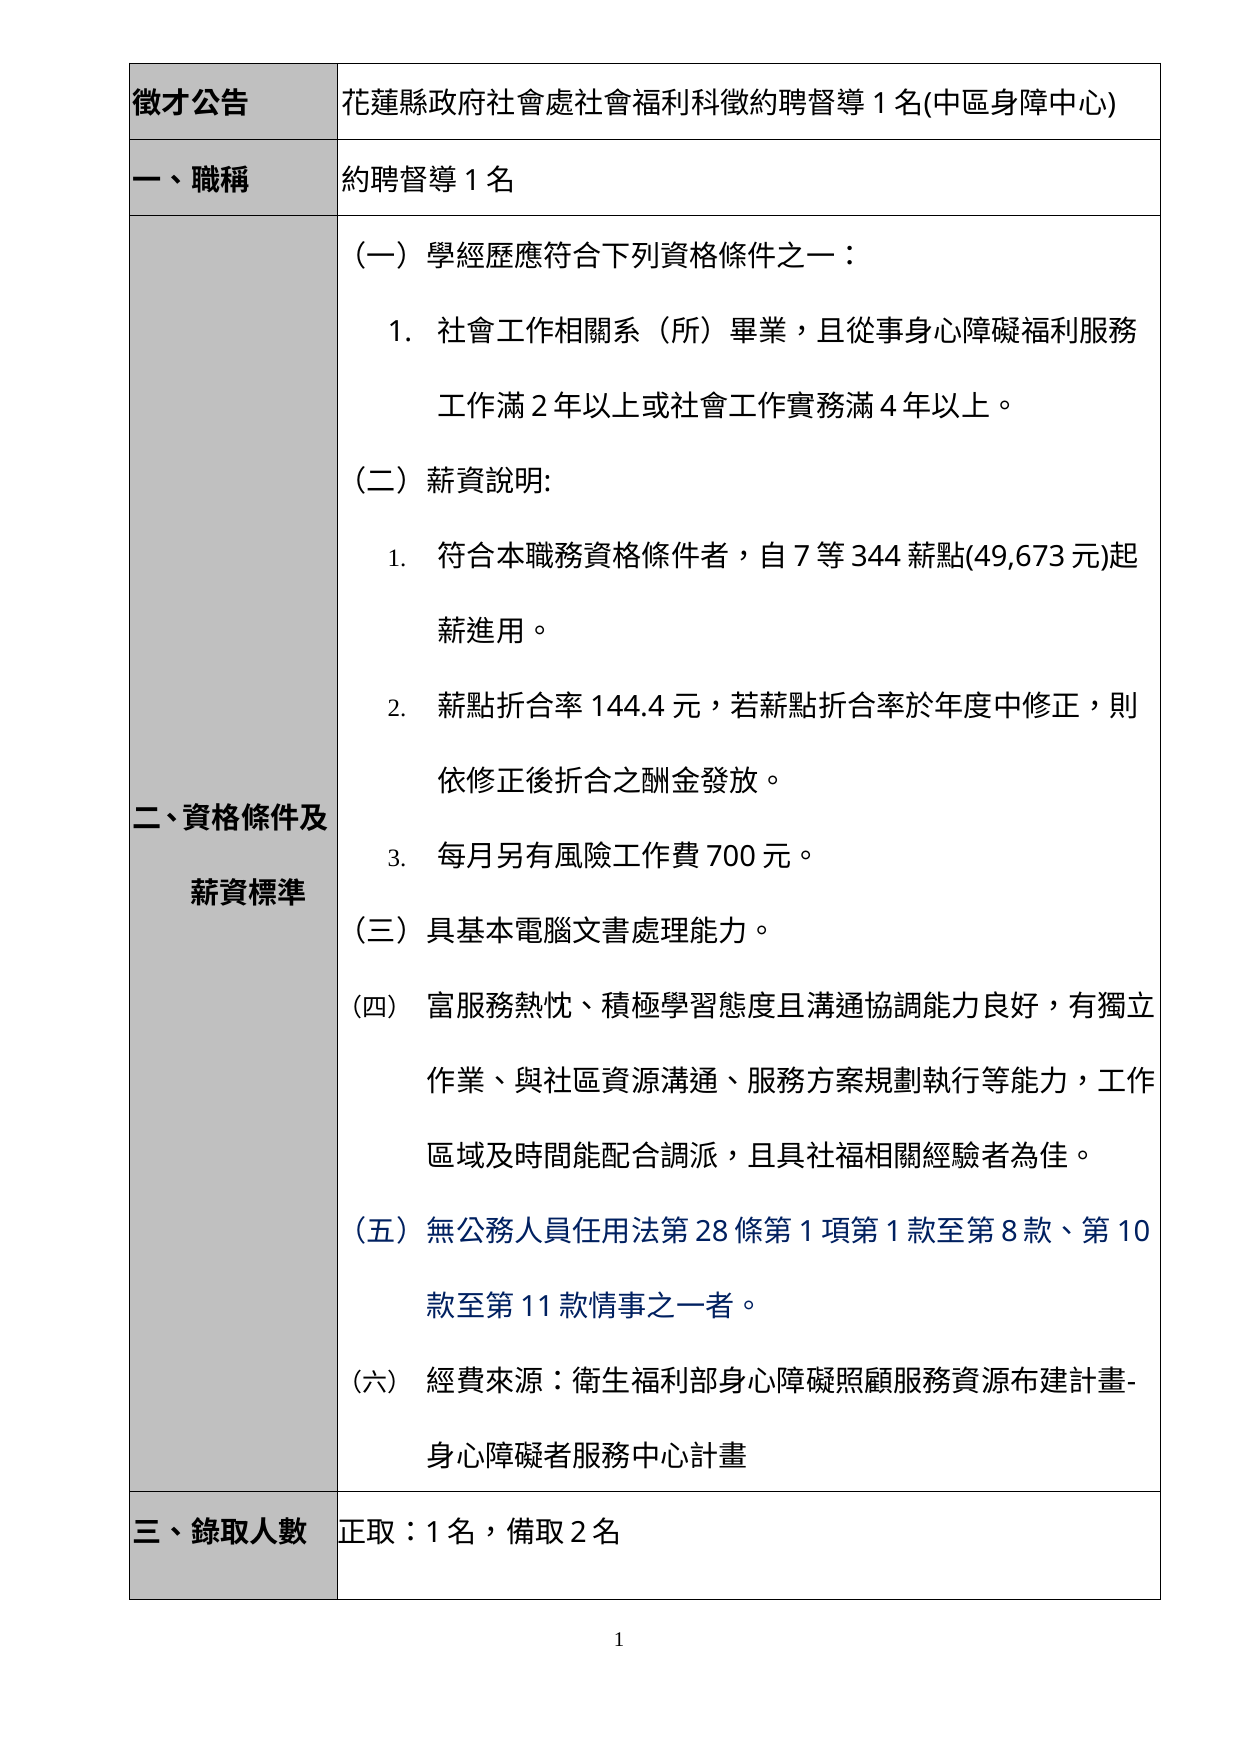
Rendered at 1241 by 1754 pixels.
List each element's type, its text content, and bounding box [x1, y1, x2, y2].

table_cell 二、資格條件及 薪資標準 [130, 216, 337, 1491]
table_cell 正取：1名，備取2名 [338, 1492, 1160, 1599]
table_header 徵才公告 [130, 64, 337, 139]
table_cell 一、職稱 [130, 140, 337, 215]
table_cell 三、錄取人數 [130, 1492, 337, 1599]
table_cell 約聘督導1名 [338, 140, 1160, 215]
table_cell 學經歷應符合下列資格條件之一： 社會工作相關系（所）畢業，且從事身心障礙福利服務工作滿2年以上或社會工作實務滿4年以上。 薪資說明: 符合本職務資格條件者，自7等344薪點(49,673元)起薪進用。 薪點折合率 144.4 元，若薪點折合率於年度中修正，則依修正後折合之酬金發放。 每月另有風險工作費700元。 具基本電腦文書處理能力。 富服務熱忱、積極學習態度且溝通協調能力良好，有獨立作業、與社區資源溝通、服務方案規劃執行等能力，工作區域及時間能配合調派，且具社福相關經驗者為佳。 無公務人員任用法第28條第1項第1款至第8款、第10款至第11款情事之一者。 經費來源：衛生福利部身心障礙照顧服務資源布建計畫-身心障礙者服務中心計畫 [338, 216, 1160, 1491]
table_header 花蓮縣政府社會處社會福利科徵約聘督導1名(中區身障中心) [338, 64, 1160, 139]
